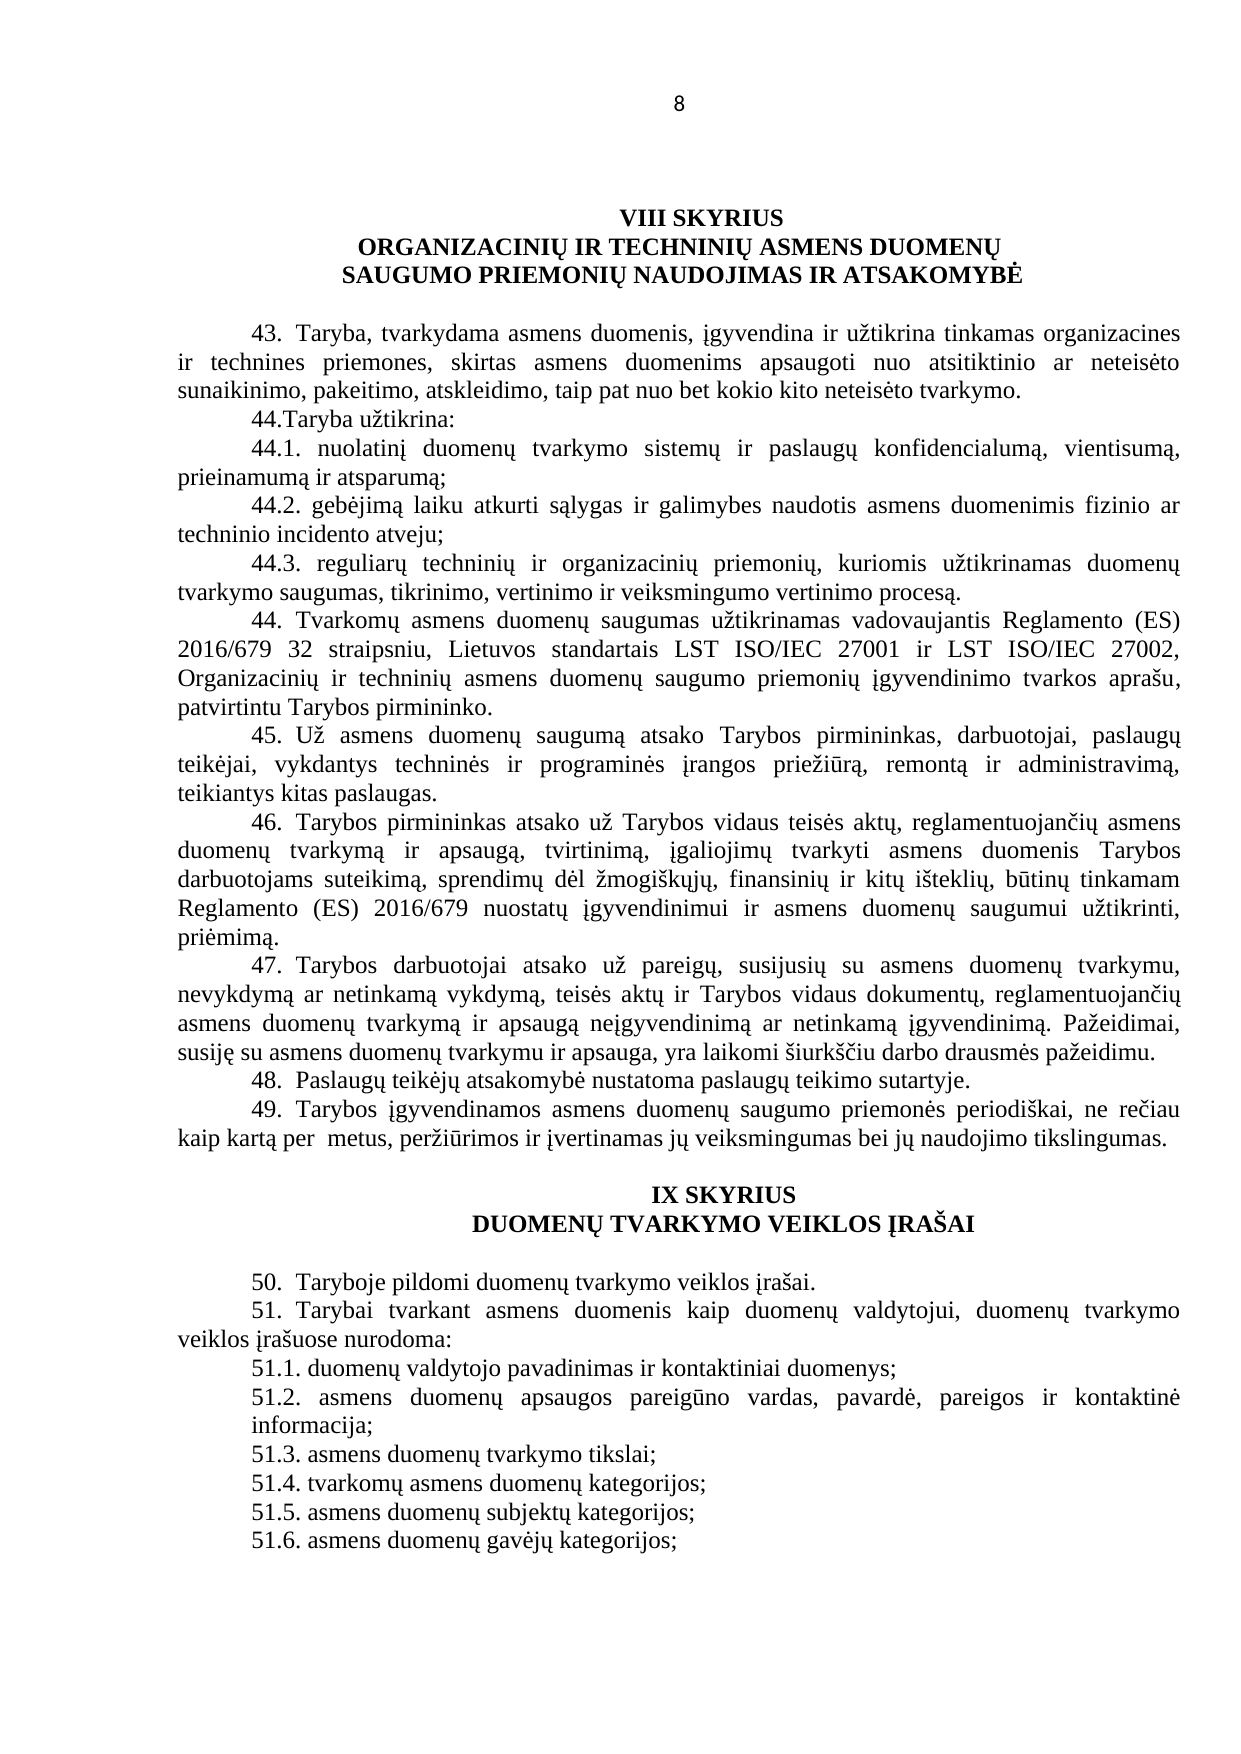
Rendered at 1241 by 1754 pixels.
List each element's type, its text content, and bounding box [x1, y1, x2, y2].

text 43. Taryba, tvarkydama asmens duomenis, įgyvendina ir užtikrina tinkamas organizacines ir technines priemones, skirtas asmens duomenims apsaugoti nuo atsitiktinio ar neteisėto sunaikinimo, pakeitimo, atskleidimo, taip pat nuo bet kokio kito neteisėto tvarkymo. [177, 318, 1181, 404]
text 50. Taryboje pildomi duomenų tvarkymo veiklos įrašai. [177, 1267, 1181, 1295]
text 44.Taryba užtikrina: [177, 404, 1181, 433]
text DUOMENŲ TVARKYMO VEIKLOS ĮRAŠAI [177, 1209, 1181, 1238]
text ORGANIZACINIŲ IR TECHNINIŲ ASMENS DUOMENŲ [177, 232, 1144, 260]
text IX SKYRIUS [177, 1180, 1181, 1209]
text VIII SKYRIUS [177, 203, 1181, 232]
text 51.6. asmens duomenų gavėjų kategorijos; [177, 1525, 1181, 1554]
text 48. Paslaugų teikėjų atsakomybė nustatoma paslaugų teikimo sutartyje. [177, 1065, 1181, 1094]
text 44.1. nuolatinį duomenų tvarkymo sistemų ir paslaugų konfidencialumą, vientisumą, prieinamumą ir atsparumą; [177, 433, 1181, 490]
text 47. Tarybos darbuotojai atsako už pareigų, susijusių su asmens duomenų tvarkymu, nevykdymą ar netinkamą vykdymą, teisės aktų ir Tarybos vidaus dokumentų, reglamentuojančių asmens duomenų tvarkymą ir apsaugą neįgyvendinimą ar netinkamą įgyvendinimą. Pažeidimai, susiję su asmens duomenų tvarkymu ir apsauga, yra laikomi šiurkščiu darbo drausmės pažeidimu. [177, 950, 1181, 1065]
text SAUGUMO PRIEMONIŲ NAUDOJIMAS IR ATSAKOMYBĖ [177, 260, 1144, 289]
text 51.2. asmens duomenų apsaugos pareigūno vardas, pavardė, pareigos ir kontaktinė informacija; [251, 1382, 1181, 1439]
text 49. Tarybos įgyvendinamos asmens duomenų saugumo priemonės periodiškai, ne rečiau kaip kartą per metus, peržiūrimos ir įvertinamas jų veiksmingumas bei jų naudojimo tikslingumas. [177, 1094, 1181, 1152]
text 51. Tarybai tvarkant asmens duomenis kaip duomenų valdytojui, duomenų tvarkymo veiklos įrašuose nurodoma: [177, 1295, 1181, 1353]
text 46. Tarybos pirmininkas atsako už Tarybos vidaus teisės aktų, reglamentuojančių asmens duomenų tvarkymą ir apsaugą, tvirtinimą, įgaliojimų tvarkyti asmens duomenis Tarybos darbuotojams suteikimą, sprendimų dėl žmogiškųjų, finansinių ir kitų išteklių, būtinų tinkamam Reglamento (ES) 2016/679 nuostatų įgyvendinimui ir asmens duomenų saugumui užtikrinti, priėmimą. [177, 807, 1181, 950]
text 44. Tvarkomų asmens duomenų saugumas užtikrinamas vadovaujantis Reglamento (ES) 2016/679 32 straipsniu, Lietuvos standartais LST ISO/IEC 27001 ir LST ISO/IEC 27002, Organizacinių ir techninių asmens duomenų saugumo priemonių įgyvendinimo tvarkos aprašu, patvirtintu Tarybos pirmininko. [177, 605, 1181, 720]
text 51.4. tvarkomų asmens duomenų kategorijos; [177, 1468, 1181, 1497]
text 51.5. asmens duomenų subjektų kategorijos; [177, 1497, 1181, 1525]
text 44.3. reguliarų techninių ir organizacinių priemonių, kuriomis užtikrinamas duomenų tvarkymo saugumas, tikrinimo, vertinimo ir veiksmingumo vertinimo procesą. [177, 548, 1181, 605]
text 45. Už asmens duomenų saugumą atsako Tarybos pirmininkas, darbuotojai, paslaugų teikėjai, vykdantys techninės ir programinės įrangos priežiūrą, remontą ir administravimą, teikiantys kitas paslaugas. [177, 720, 1181, 807]
text 44.2. gebėjimą laiku atkurti sąlygas ir galimybes naudotis asmens duomenimis fizinio ar techninio incidento atveju; [177, 490, 1181, 548]
text 51.1. duomenų valdytojo pavadinimas ir kontaktiniai duomenys; [177, 1353, 1181, 1382]
text 51.3. asmens duomenų tvarkymo tikslai; [177, 1439, 1181, 1468]
